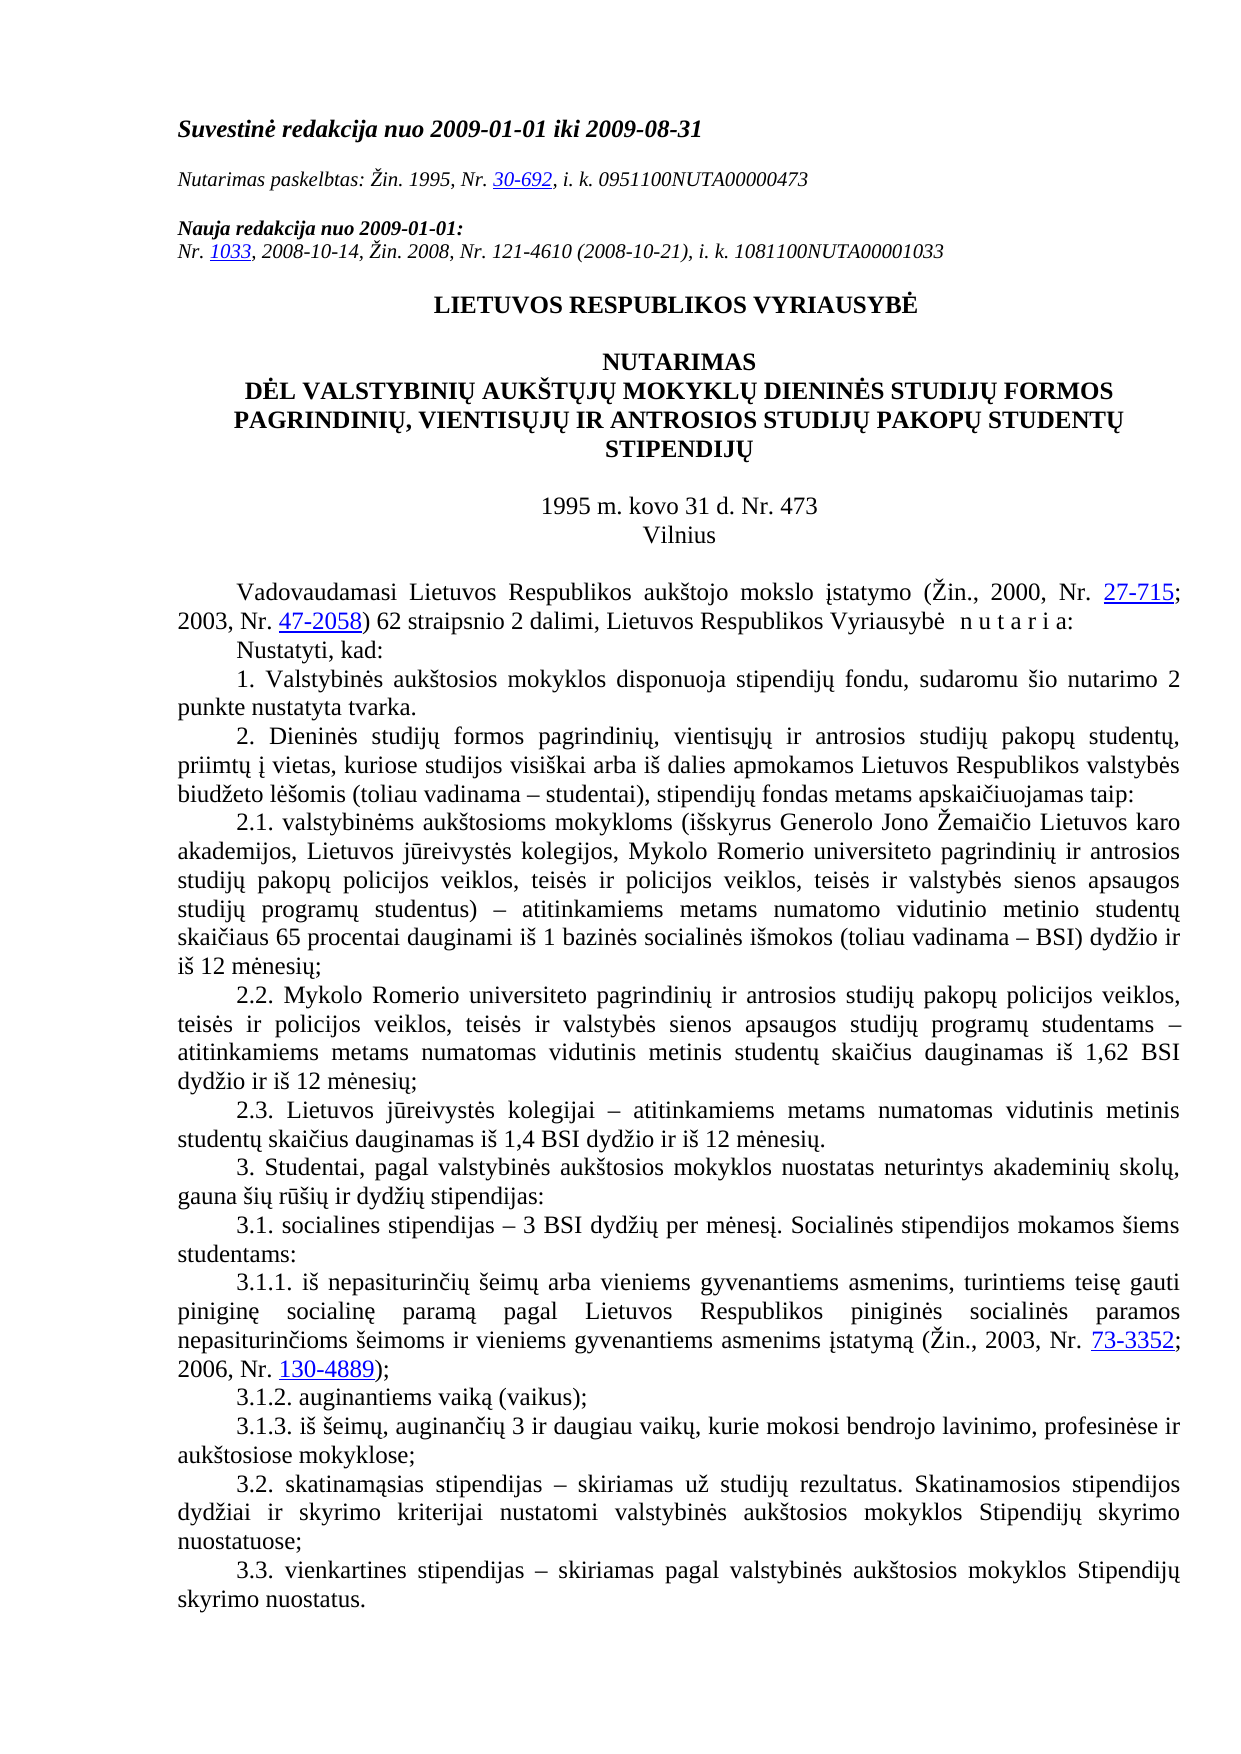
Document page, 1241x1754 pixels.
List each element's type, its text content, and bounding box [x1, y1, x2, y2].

text 3. Studentai, pagal valstybinės aukštosios mokyklos nuostatas neturintys akademinių skolų, gauna šių rūšių ir dydžių stipendijas: [177, 1152, 1181, 1210]
text Vadovaudamasi Lietuvos Respublikos aukštojo mokslo įstatymo (Žin., 2000, Nr. 27-715; 2003, Nr. 47-2058) 62 straipsnio 2 dalimi, Lietuvos Respublikos Vyriausybė nutaria: [177, 577, 1181, 635]
text 2.1. valstybinėms aukštosioms mokykloms (išskyrus Generolo Jono Žemaičio Lietuvos karo akademijos, Lietuvos jūreivystės kolegijos, Mykolo Romerio universiteto pagrindinių ir antrosios studijų pakopų policijos veiklos, teisės ir policijos veiklos, teisės ir valstybės sienos apsaugos studijų programų studentus) – atitinkamiems metams numatomo vidutinio metinio studentų skaičiaus 65 procentai dauginami iš 1 bazinės socialinės išmokos (toliau vadinama – BSI) dydžio ir iš 12 mėnesių; [177, 807, 1181, 980]
text 2.2. Mykolo Romerio universiteto pagrindinių ir antrosios studijų pakopų policijos veiklos, teisės ir policijos veiklos, teisės ir valstybės sienos apsaugos studijų programų studentams – atitinkamiems metams numatomas vidutinis metinis studentų skaičius dauginamas iš 1,62 BSI dydžio ir iš 12 mėnesių; [177, 980, 1181, 1095]
text NUTARIMAS [177, 347, 1181, 376]
text 1995 m. kovo 31 d. Nr. 473 [177, 491, 1181, 520]
text 3.3. vienkartines stipendijas – skiriamas pagal valstybinės aukštosios mokyklos Stipendijų skyrimo nuostatus. [177, 1555, 1181, 1612]
text Nustatyti, kad: [177, 635, 1181, 664]
text 3.1.2. auginantiems vaiką (vaikus); [177, 1382, 1181, 1411]
text 3.1.3. iš šeimų, auginančių 3 ir daugiau vaikų, kurie mokosi bendrojo lavinimo, profesinėse ir aukštosiose mokyklose; [177, 1411, 1181, 1469]
text DĖL VALSTYBINIŲ AUKŠTŲJŲ MOKYKLŲ DIENINĖS STUDIJŲ FORMOS PAGRINDINIŲ, VIENTISŲJŲ IR ANTROSIOS STUDIJŲ PAKOPŲ STUDENTŲ STIPENDIJŲ [177, 376, 1181, 462]
text Vilnius [177, 520, 1181, 549]
text 3.1. socialines stipendijas – 3 BSI dydžių per mėnesį. Socialinės stipendijos mokamos šiems studentams: [177, 1210, 1181, 1267]
text Nr. 1033, 2008-10-14, Žin. 2008, Nr. 121-4610 (2008-10-21), i. k. 1081100NUTA00001033 [177, 239, 1181, 263]
text 2. Dieninės studijų formos pagrindinių, vientisųjų ir antrosios studijų pakopų studentų, priimtų į vietas, kuriose studijos visiškai arba iš dalies apmokamos Lietuvos Respublikos valstybės biudžeto lėšomis (toliau vadinama – studentai), stipendijų fondas metams apskaičiuojamas taip: [177, 721, 1181, 807]
text 1. Valstybinės aukštosios mokyklos disponuoja stipendijų fondu, sudaromu šio nutarimo 2 punkte nustatyta tvarka. [177, 664, 1181, 721]
text LIETUVOS RESPUBLIKOS VYRIAUSYBĖ [177, 290, 1181, 319]
text Nauja redakcija nuo 2009-01-01: [177, 215, 1181, 239]
text 2.3. Lietuvos jūreivystės kolegijai – atitinkamiems metams numatomas vidutinis metinis studentų skaičius dauginamas iš 1,4 BSI dydžio ir iš 12 mėnesių. [177, 1095, 1181, 1152]
text 3.2. skatinamąsias stipendijas – skiriamas už studijų rezultatus. Skatinamosios stipendijos dydžiai ir skyrimo kriterijai nustatomi valstybinės aukštosios mokyklos Stipendijų skyrimo nuostatuose; [177, 1469, 1181, 1555]
text Nutarimas paskelbtas: Žin. 1995, Nr. 30-692, i. k. 0951100NUTA00000473 [177, 167, 1181, 191]
text Suvestinė redakcija nuo 2009-01-01 iki 2009-08-31 [177, 114, 1181, 143]
text 3.1.1. iš nepasiturinčių šeimų arba vieniems gyvenantiems asmenims, turintiems teisę gauti piniginę socialinę paramą pagal Lietuvos Respublikos piniginės socialinės paramos nepasiturinčioms šeimoms ir vieniems gyvenantiems asmenims įstatymą (Žin., 2003, Nr. 73-3352; 2006, Nr. 130-4889); [177, 1267, 1181, 1382]
